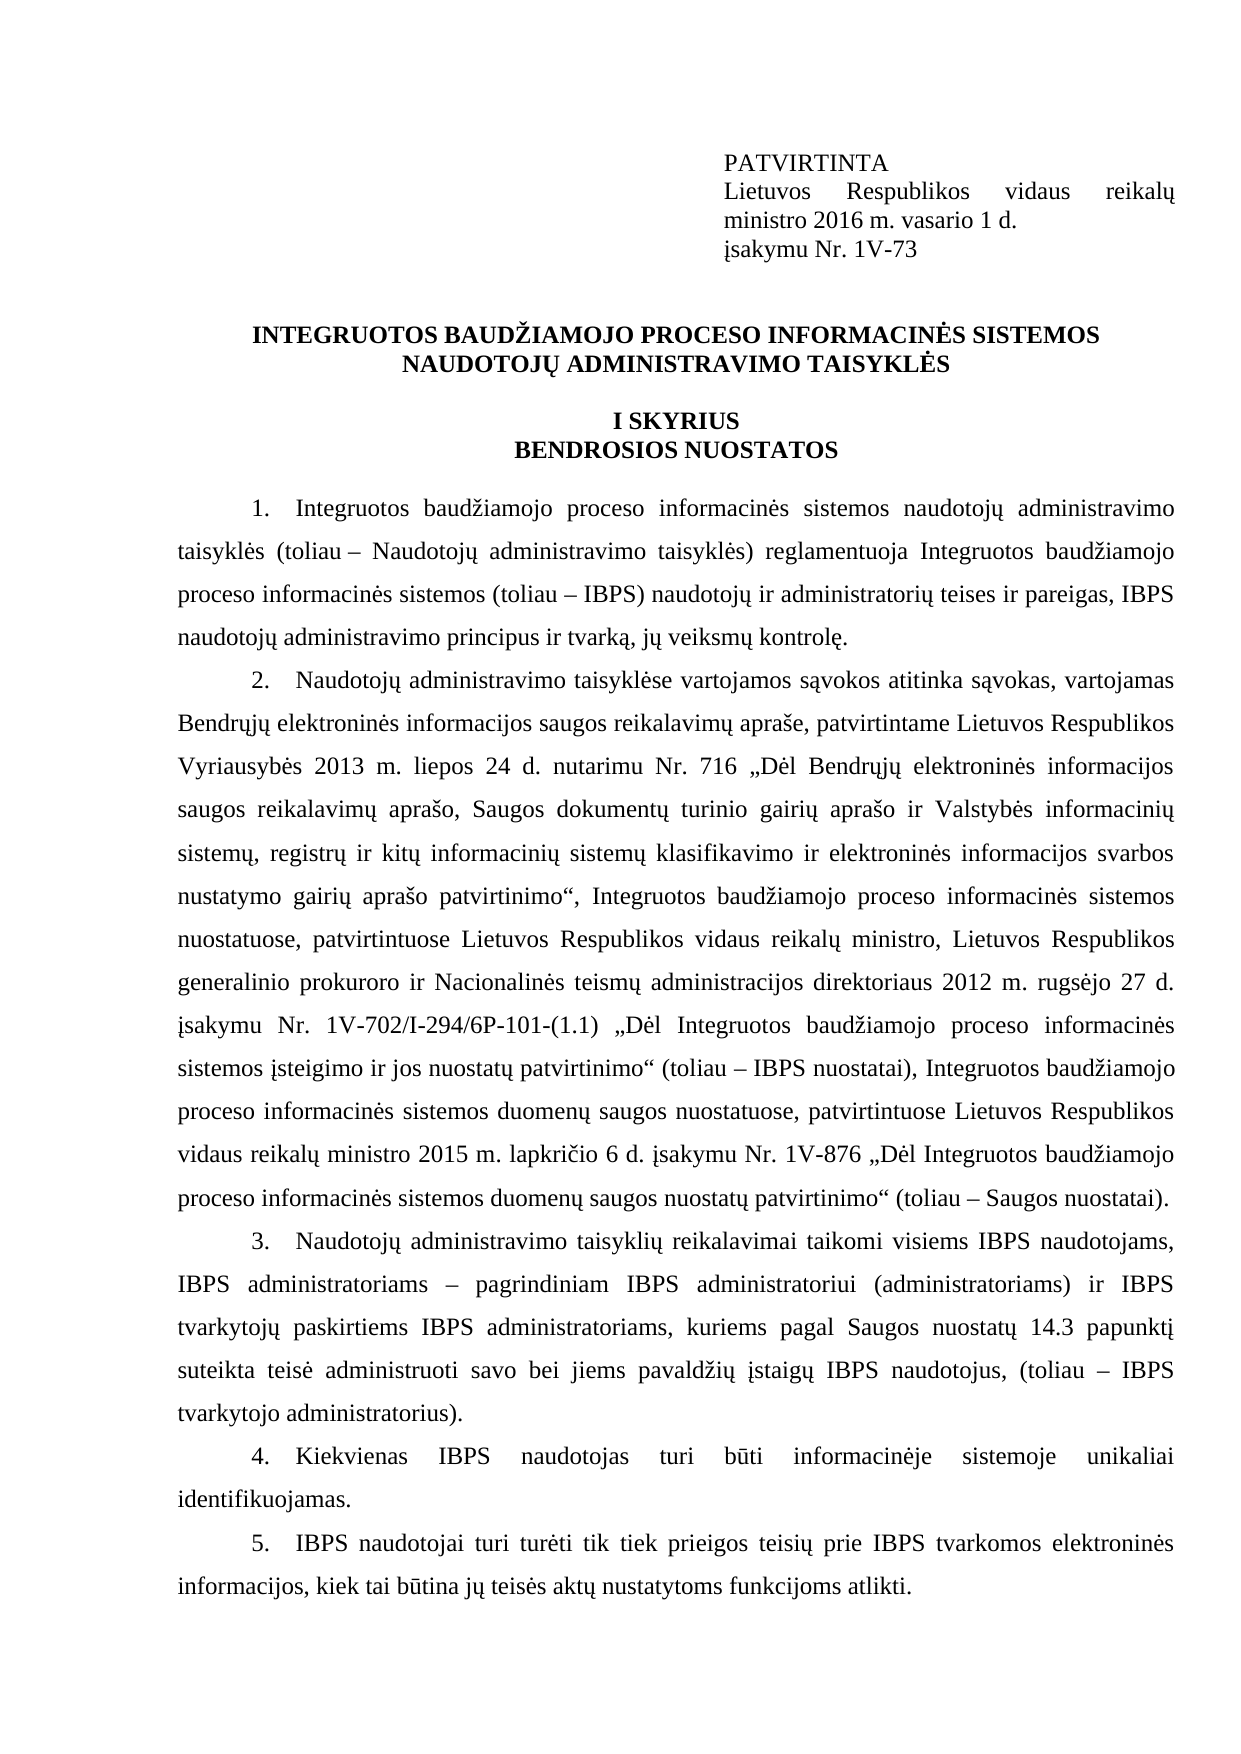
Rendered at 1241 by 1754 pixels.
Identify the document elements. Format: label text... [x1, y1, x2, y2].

text I SKYRIUS [177, 406, 1175, 435]
text 5. IBPS naudotojai turi turėti tik tiek prieigos teisių prie IBPS tvarkomos elektroninės informacijos, kiek tai būtina jų teisės aktų nustatytoms funkcijoms atlikti. [177, 1528, 1175, 1599]
text BENDROSIOS NUOSTATOS [177, 435, 1175, 464]
text 1. Integruotos baudžiamojo proceso informacinės sistemos naudotojų administravimo taisyklės (toliau – Naudotojų administravimo taisyklės) reglamentuoja Integruotos baudžiamojo proceso informacinės sistemos (toliau – IBPS) naudotojų ir administratorių teises ir pareigas, IBPS naudotojų administravimo principus ir tvarką, jų veiksmų kontrolę. [177, 493, 1175, 651]
text INTEGRUOTOS BAUDŽIAMOJO PROCESO INFORMACINĖS SISTEMOS NAUDOTOJŲ ADMINISTRAVIMO TAISYKLĖS [177, 320, 1175, 378]
text PATVIRTINTA [723, 148, 1175, 176]
text įsakymu Nr. 1V-73 [723, 234, 1175, 263]
text 3. Naudotojų administravimo taisyklių reikalavimai taikomi visiems IBPS naudotojams, IBPS administratoriams – pagrindiniam IBPS administratoriui (administratoriams) ir IBPS tvarkytojų paskirtiems IBPS administratoriams, kuriems pagal Saugos nuostatų 14.3 papunktį suteikta teisė administruoti savo bei jiems pavaldžių įstaigų IBPS naudotojus, (toliau – IBPS tvarkytojo administratorius). [177, 1226, 1175, 1427]
text 2. Naudotojų administravimo taisyklėse vartojamos sąvokos atitinka sąvokas, vartojamas Bendrųjų elektroninės informacijos saugos reikalavimų apraše, patvirtintame Lietuvos Respublikos Vyriausybės 2013 m. liepos 24 d. nutarimu Nr. 716 „Dėl Bendrųjų elektroninės informacijos saugos reikalavimų aprašo, Saugos dokumentų turinio gairių aprašo ir Valstybės informacinių sistemų, registrų ir kitų informacinių sistemų klasifikavimo ir elektroninės informacijos svarbos nustatymo gairių aprašo patvirtinimo“, Integruotos baudžiamojo proceso informacinės sistemos nuostatuose, patvirtintuose Lietuvos Respublikos vidaus reikalų ministro, Lietuvos Respublikos generalinio prokuroro ir Nacionalinės teismų administracijos direktoriaus 2012 m. rugsėjo 27 d. įsakymu Nr. 1V-702/I-294/6P-101-(1.1) „Dėl Integruotos baudžiamojo proceso informacinės sistemos įsteigimo ir jos nuostatų patvirtinimo“ (toliau – IBPS nuostatai), Integruotos baudžiamojo proceso informacinės sistemos duomenų saugos nuostatuose, patvirtintuose Lietuvos Respublikos vidaus reikalų ministro 2015 m. lapkričio 6 d. įsakymu Nr. 1V-876 „Dėl Integruotos baudžiamojo proceso informacinės sistemos duomenų saugos nuostatų patvirtinimo“ (toliau – Saugos nuostatai). [177, 665, 1175, 1211]
text Lietuvos Respublikos vidaus reikalų ministro 2016 m. vasario 1 d. [723, 176, 1175, 234]
text 4. Kiekvienas IBPS naudotojas turi būti informacinėje sistemoje unikaliai identifikuojamas. [177, 1441, 1175, 1513]
